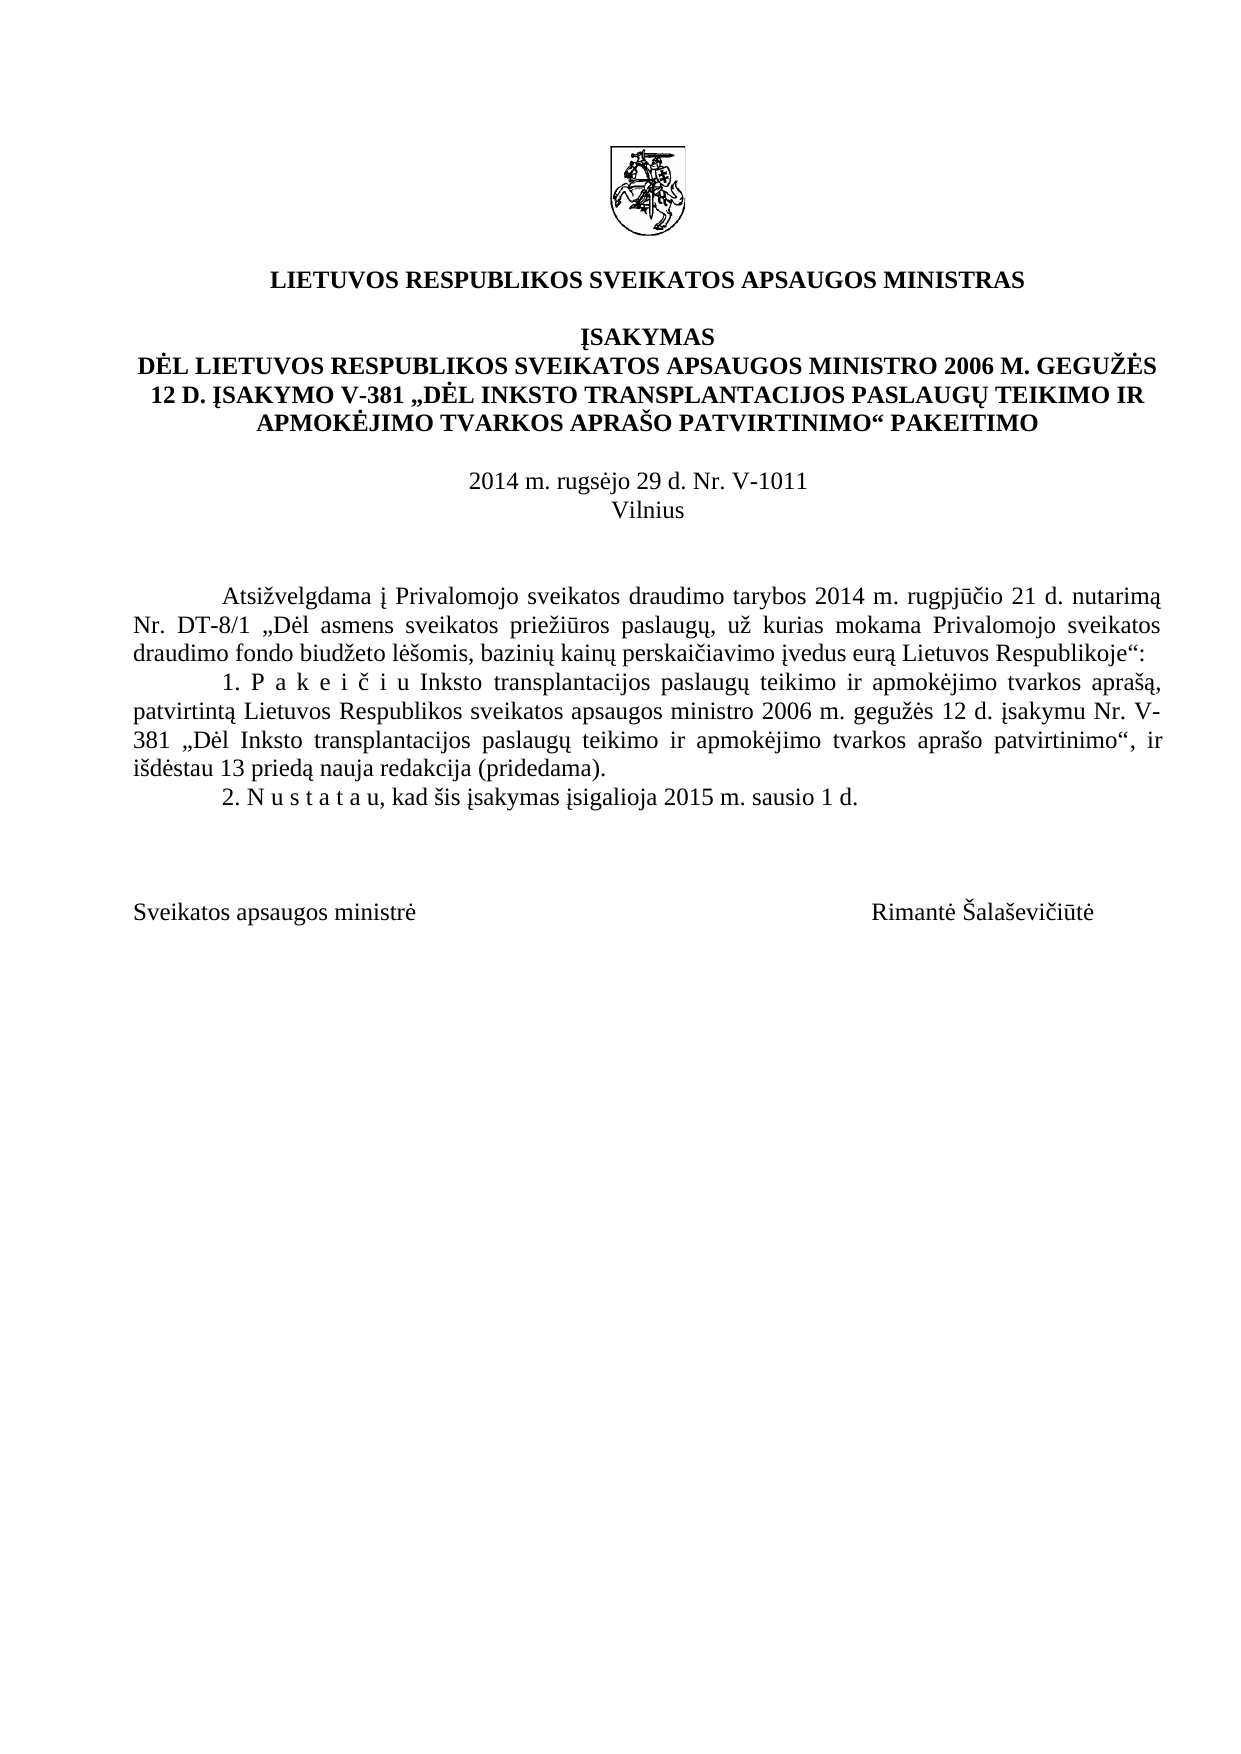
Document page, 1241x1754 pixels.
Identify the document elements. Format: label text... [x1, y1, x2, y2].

text Vilnius [133, 495, 1162, 523]
text 2. N u s t a t a u, kad šis įsakymas įsigalioja 2015 m. sausio 1 d. [133, 782, 1162, 811]
text LIETUVOS RESPUBLIKOS SVEIKATOS APSAUGOS MINISTRAS [133, 265, 1162, 293]
text 1. P a k e i č i u Inksto transplantacijos paslaugų teikimo ir apmokėjimo tvarkos aprašą, patvirtintą Lietuvos Respublikos sveikatos apsaugos ministro 2006 m. gegužės 12 d. įsakymu Nr. V-381 „Dėl Inksto transplantacijos paslaugų teikimo ir apmokėjimo tvarkos aprašo patvirtinimo“, ir išdėstau 13 priedą nauja redakcija (pridedama). [133, 667, 1162, 782]
text Atsižvelgdama į Privalomojo sveikatos draudimo tarybos 2014 m. rugpjūčio 21 d. nutarimą Nr. DT-8/1 „Dėl asmens sveikatos priežiūros paslaugų, už kurias mokama Privalomojo sveikatos draudimo fondo biudžeto lėšomis, bazinių kainų perskaičiavimo įvedus eurą Lietuvos Respublikoje“: [133, 581, 1162, 667]
text ĮSAKYMAS [133, 322, 1162, 351]
text DĖL LIETUVOS RESPUBLIKOS SVEIKATOS APSAUGOS MINISTRO 2006 M. GEGUŽĖS 12 D. ĮSAKYMO V-381 „DĖL INKSTO TRANSPLANTACIJOS PASLAUGŲ TEIKIMO IR APMOKĖJIMO TVARKOS APRAŠO PATVIRTINIMO“ PAKEITIMO [133, 351, 1162, 437]
text 2014 m. rugsėjo 29 d. Nr. V-1011 [133, 466, 1162, 495]
text Sveikatos apsaugos ministrė Rimantė Šalaševičiūtė [133, 897, 1162, 926]
